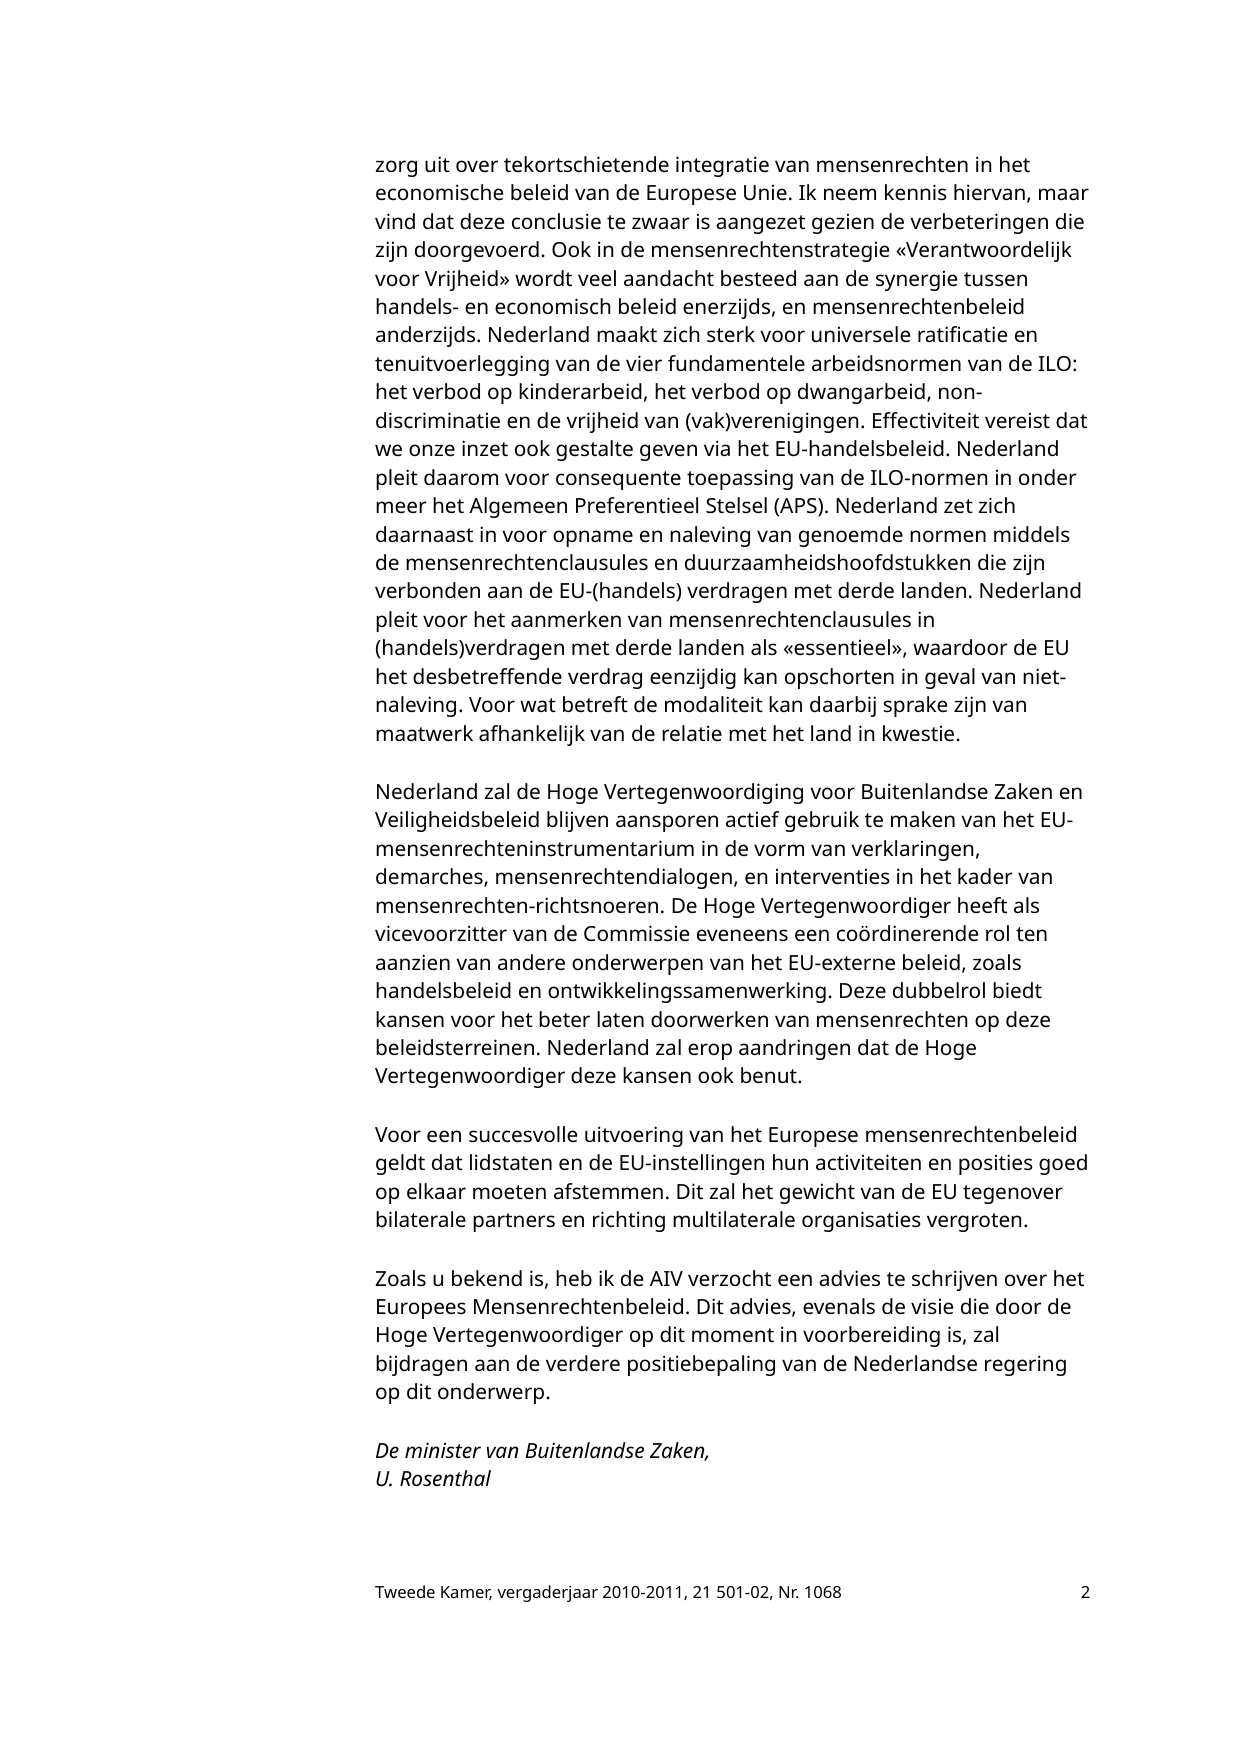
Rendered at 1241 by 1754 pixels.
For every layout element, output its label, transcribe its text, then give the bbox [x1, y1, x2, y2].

text Nederland zal de Hoge Vertegenwoordiging voor Buitenlandse Zaken en Veiligheidsbeleid blijven aansporen actief gebruik te maken van het EU-mensenrechteninstrumentarium in de vorm van verklaringen, demarches, mensenrechtendialogen, en interventies in het kader van mensenrechten-richtsnoeren. De Hoge Vertegenwoordiger heeft als vicevoorzitter van de Commissie eveneens een coördinerende rol ten aanzien van andere onderwerpen van het EU-externe beleid, zoals handelsbeleid en ontwikkelingssamenwerking. Deze dubbelrol biedt kansen voor het beter laten doorwerken van mensenrechten op deze beleidsterreinen. Nederland zal erop aandringen dat de Hoge Vertegenwoordiger deze kansen ook benut. [375, 777, 1090, 1090]
text Voor een succesvolle uitvoering van het Europese mensenrechtenbeleid geldt dat lidstaten en de EU-instellingen hun activiteiten en posities goed op elkaar moeten afstemmen. Dit zal het gewicht van de EU tegenover bilaterale partners en richting multilaterale organisaties vergroten. [375, 1120, 1090, 1234]
text U. Rosenthal [375, 1464, 1090, 1493]
text De minister van Buitenlandse Zaken, [375, 1436, 1090, 1464]
text Zoals u bekend is, heb ik de AIV verzocht een advies te schrijven over het Europees Mensenrechtenbeleid. Dit advies, evenals de visie die door de Hoge Vertegenwoordiger op dit moment in voorbereiding is, zal bijdragen aan de verdere positiebepaling van de Nederlandse regering op dit onderwerp. [375, 1264, 1090, 1406]
text zorg uit over tekortschietende integratie van mensenrechten in het economische beleid van de Europese Unie. Ik neem kennis hiervan, maar vind dat deze conclusie te zwaar is aangezet gezien de verbeteringen die zijn doorgevoerd. Ook in de mensenrechtenstrategie «Verantwoordelijk voor Vrijheid» wordt veel aandacht besteed aan de synergie tussen handels- en economisch beleid enerzijds, en mensenrechtenbeleid anderzijds. Nederland maakt zich sterk voor universele ratificatie en tenuitvoerlegging van de vier fundamentele arbeidsnormen van de ILO: het verbod op kinderarbeid, het verbod op dwangarbeid, non-discriminatie en de vrijheid van (vak)verenigingen. Effectiviteit vereist dat we onze inzet ook gestalte geven via het EU-handelsbeleid. Nederland pleit daarom voor consequente toepassing van de ILO-normen in onder meer het Algemeen Preferentieel Stelsel (APS). Nederland zet zich daarnaast in voor opname en naleving van genoemde normen middels de mensenrechtenclausules en duurzaamheidshoofdstukken die zijn verbonden aan de EU-(handels) verdragen met derde landen. Nederland pleit voor het aanmerken van mensenrechtenclausules in (handels)verdragen met derde landen als «essentieel», waardoor de EU het desbetreffende verdrag eenzijdig kan opschorten in geval van niet-naleving. Voor wat betreft de modaliteit kan daarbij sprake zijn van maatwerk afhankelijk van de relatie met het land in kwestie. [375, 150, 1090, 747]
